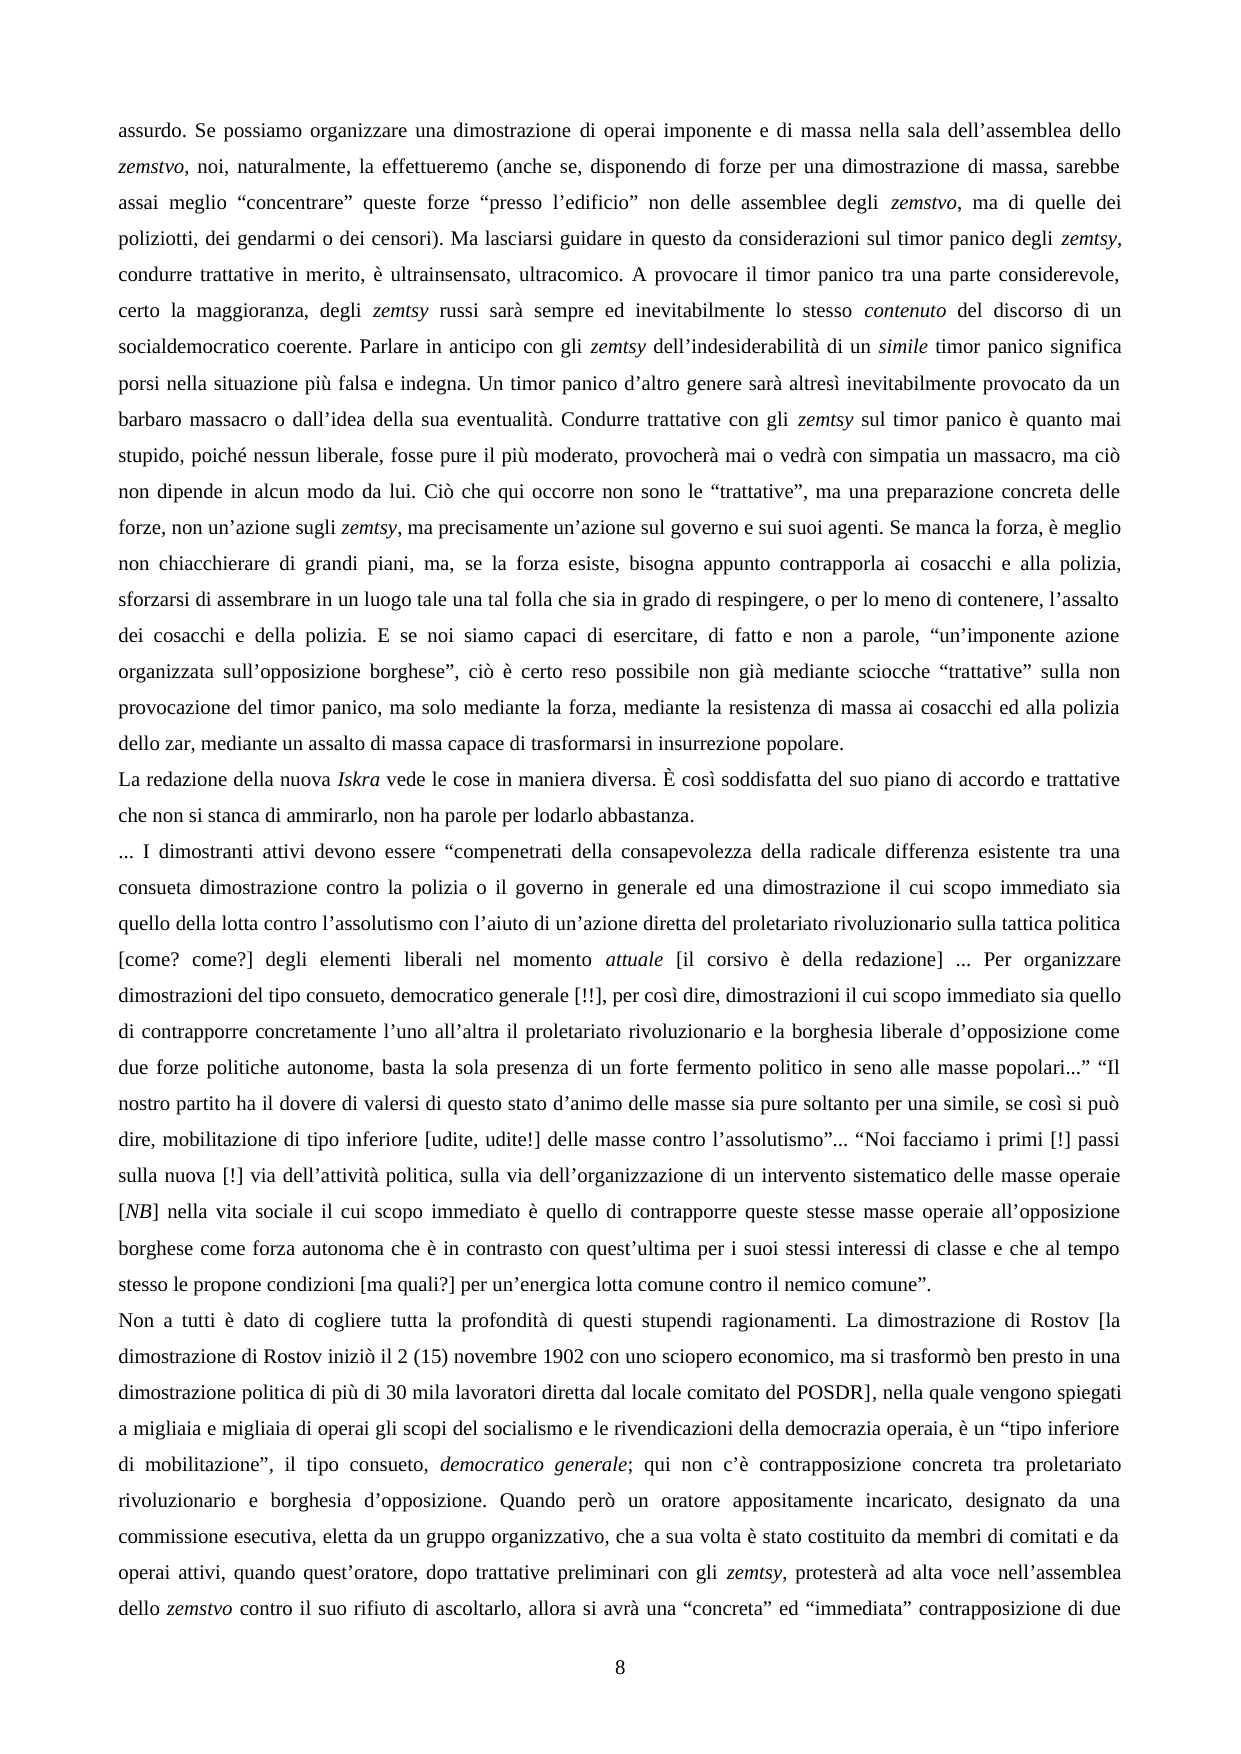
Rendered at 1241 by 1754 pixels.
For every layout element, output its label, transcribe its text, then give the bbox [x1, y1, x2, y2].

text assurdo. Se possiamo organizzare una dimostrazione di operai imponente e di massa nella sala dell’assemblea dello zemstvo, noi, naturalmente, la effettueremo (anche se, disponendo di forze per una dimostrazione di massa, sarebbe assai meglio “concentrare” queste forze “presso l’edificio” non delle assemblee degli zemstvo, ma di quelle dei poliziotti, dei gendarmi o dei censori). Ma lasciarsi guidare in questo da considerazioni sul timor panico degli zemtsy, condurre trattative in merito, è ultrainsensato, ultracomico. A provocare il timor panico tra una parte considerevole, certo la maggioranza, degli zemtsy russi sarà sempre ed inevitabilmente lo stesso contenuto del discorso di un socialdemocratico coerente. Parlare in anticipo con gli zemtsy dell’indesiderabilità di un simile timor panico significa porsi nella situazione più falsa e indegna. Un timor panico d’altro genere sarà altresì inevitabilmente provocato da un barbaro massacro o dall’idea della sua eventualità. Condurre trattative con gli zemtsy sul timor panico è quanto mai stupido, poiché nessun liberale, fosse pure il più moderato, provocherà mai o vedrà con simpatia un massacro, ma ciò non dipende in alcun modo da lui. Ciò che qui occorre non sono le “trattative”, ma una preparazione concreta delle forze, non un’azione sugli zemtsy, ma precisamente un’azione sul governo e sui suoi agenti. Se manca la forza, è meglio non chiacchierare di grandi piani, ma, se la forza esiste, bisogna appunto contrapporla ai cosacchi e alla polizia, sforzarsi di assembrare in un luogo tale una tal folla che sia in grado di respingere, o per lo meno di contenere, l’assalto dei cosacchi e della polizia. E se noi siamo capaci di esercitare, di fatto e non a parole, “un’imponente azione organizzata sull’opposizione borghese”, ciò è certo reso possibile non già mediante sciocche “trattative” sulla non provocazione del timor panico, ma solo mediante la forza, mediante la resistenza di massa ai cosacchi ed alla polizia dello zar, mediante un assalto di massa capace di trasformarsi in insurrezione popolare. [118, 118, 1122, 755]
text ... I dimostranti attivi devono essere “compenetrati della consapevolezza della radicale differenza esistente tra una consueta dimostrazione contro la polizia o il governo in generale ed una dimostrazione il cui scopo immediato sia quello della lotta contro l’assolutismo con l’aiuto di un’azione diretta del proletariato rivoluzionario sulla tattica politica [come? come?] degli elementi liberali nel momento attuale [il corsivo è della redazione] ... Per organizzare dimostrazioni del tipo consueto, democratico generale [!!], per così dire, dimostrazioni il cui scopo immediato sia quello di contrapporre concretamente l’uno all’altra il proletariato rivoluzionario e la borghesia liberale d’opposizione come due forze politiche autonome, basta la sola presenza di un forte fermento politico in seno alle masse popolari...” “Il nostro partito ha il dovere di valersi di questo stato d’animo delle masse sia pure soltanto per una simile, se così si può dire, mobilitazione di tipo inferiore [udite, udite!] delle masse contro l’assolutismo”... “Noi facciamo i primi [!] passi sulla nuova [!] via dell’attività politica, sulla via dell’organizzazione di un intervento sistematico delle masse operaie [NB] nella vita sociale il cui scopo immediato è quello di contrapporre queste stesse masse operaie all’opposizione borghese come forza autonoma che è in contrasto con quest’ultima per i suoi stessi interessi di classe e che al tempo stesso le propone condizioni [ma quali?] per un’energica lotta comune contro il nemico comune”. [118, 839, 1122, 1296]
text La redazione della nuova Iskra vede le cose in maniera diversa. È così soddisfatta del suo piano di accordo e trattative che non si stanca di ammirarlo, non ha parole per lodarlo abbastanza. [118, 767, 1122, 827]
text Non a tutti è dato di cogliere tutta la profondità di questi stupendi ragionamenti. La dimostrazione di Rostov [la dimostrazione di Rostov iniziò il 2 (15) novembre 1902 con uno sciopero economico, ma si trasformò ben presto in una dimostrazione politica di più di 30 mila lavoratori diretta dal locale comitato del POSDR], nella quale vengono spiegati a migliaia e migliaia di operai gli scopi del socialismo e le rivendicazioni della democrazia operaia, è un “tipo inferiore di mobilitazione”, il tipo consueto, democratico generale; qui non c’è contrapposizione concreta tra proletariato rivoluzionario e borghesia d’opposizione. Quando però un oratore appositamente incaricato, designato da una commissione esecutiva, eletta da un gruppo organizzativo, che a sua volta è stato costituito da membri di comitati e da operai attivi, quando quest’oratore, dopo trattative preliminari con gli zemtsy, protesterà ad alta voce nell’assemblea dello zemstvo contro il suo rifiuto di ascoltarlo, allora si avrà una “concreta” ed “immediata” contrapposizione di due [118, 1307, 1122, 1620]
